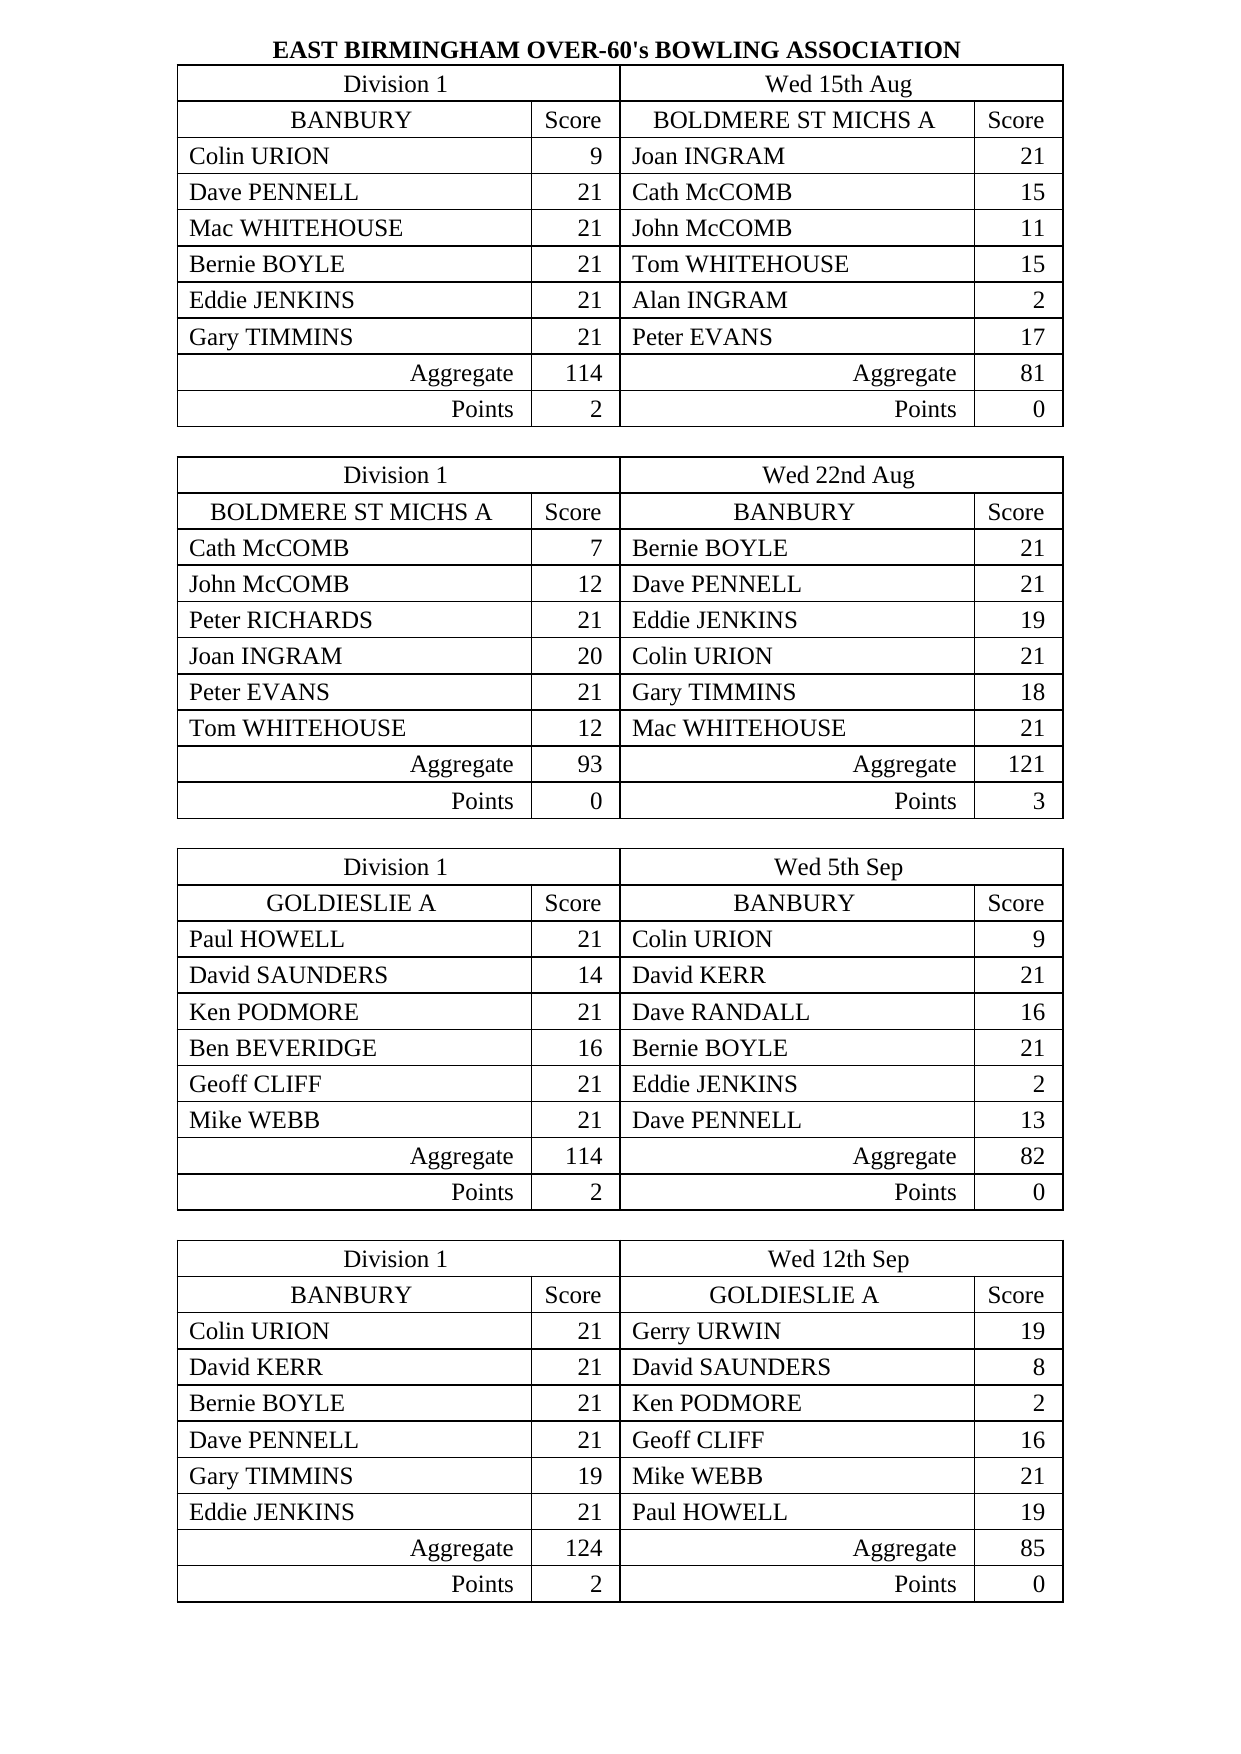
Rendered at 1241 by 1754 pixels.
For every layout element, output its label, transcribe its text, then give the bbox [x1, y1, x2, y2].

table_cell 21 [532, 1066, 619, 1101]
table_cell Eddie JENKINS [178, 283, 531, 317]
table_cell 0 [975, 391, 1062, 426]
table_cell Aggregate [178, 1530, 531, 1565]
table_cell Score [975, 1277, 1062, 1312]
table_cell 21 [532, 602, 619, 637]
table_cell David SAUNDERS [178, 958, 531, 992]
table_cell BOLDMERE ST MICHS A [178, 494, 531, 528]
table_cell 9 [532, 138, 619, 173]
table_cell Gary TIMMINS [621, 675, 974, 709]
table_cell Alan INGRAM [621, 283, 974, 317]
table_cell Points [621, 783, 974, 817]
table_cell Bernie BOYLE [621, 1030, 974, 1064]
table_cell 12 [532, 566, 619, 601]
table_cell 93 [532, 747, 619, 781]
table_cell 0 [975, 1175, 1062, 1209]
table_cell 21 [532, 319, 619, 353]
table_cell 21 [975, 530, 1062, 564]
table_cell Colin URION [178, 138, 531, 173]
table_cell 21 [532, 210, 619, 245]
table_cell Score [532, 494, 619, 528]
table_cell Points [621, 391, 974, 426]
table_cell Aggregate [621, 1530, 974, 1565]
table_cell 2 [975, 1386, 1062, 1420]
table_cell Joan INGRAM [621, 138, 974, 173]
table_cell 2 [532, 1566, 619, 1601]
table_cell 12 [532, 711, 619, 745]
table_cell 18 [975, 675, 1062, 709]
table_header Division 1 [178, 66, 619, 100]
table_cell Score [532, 886, 619, 920]
table_cell Score [975, 886, 1062, 920]
table_cell BANBURY [178, 1277, 531, 1312]
table_cell Tom WHITEHOUSE [178, 711, 531, 745]
table_cell 21 [975, 711, 1062, 745]
table_cell 121 [975, 747, 1062, 781]
table_cell 21 [532, 1422, 619, 1456]
table_cell Tom WHITEHOUSE [621, 247, 974, 281]
table_cell 8 [975, 1350, 1062, 1384]
table_cell Points [178, 391, 531, 426]
table_cell Colin URION [621, 638, 974, 673]
table_cell Bernie BOYLE [178, 247, 531, 281]
table_cell 21 [975, 638, 1062, 673]
table_cell 21 [532, 1386, 619, 1420]
table_cell 19 [975, 1313, 1062, 1348]
table_cell Aggregate [621, 355, 974, 389]
table_cell 85 [975, 1530, 1062, 1565]
table_cell Peter RICHARDS [178, 602, 531, 637]
table_cell Dave PENNELL [621, 566, 974, 601]
table_cell 2 [532, 391, 619, 426]
table_cell GOLDIESLIE A [178, 886, 531, 920]
table_cell 21 [532, 1494, 619, 1529]
table_cell BANBURY [178, 102, 531, 136]
table_cell 114 [532, 355, 619, 389]
table_cell Score [975, 102, 1062, 136]
table_cell Points [621, 1175, 974, 1209]
table_cell Aggregate [178, 355, 531, 389]
table_cell Colin URION [178, 1313, 531, 1348]
table_cell 21 [532, 994, 619, 1028]
table_cell David KERR [178, 1350, 531, 1384]
table_cell Ken PODMORE [178, 994, 531, 1028]
table_cell 21 [975, 958, 1062, 992]
table_cell Peter EVANS [178, 675, 531, 709]
table_cell BOLDMERE ST MICHS A [621, 102, 974, 136]
table_cell 16 [975, 994, 1062, 1028]
table_cell 21 [975, 138, 1062, 173]
table_cell Bernie BOYLE [621, 530, 974, 564]
table_cell 14 [532, 958, 619, 992]
table_cell Mac WHITEHOUSE [621, 711, 974, 745]
table_cell BANBURY [621, 886, 974, 920]
table_cell Mac WHITEHOUSE [178, 210, 531, 245]
table_cell John McCOMB [178, 566, 531, 601]
table_cell 2 [532, 1175, 619, 1209]
table_cell Colin URION [621, 922, 974, 956]
table_cell Mike WEBB [178, 1102, 531, 1137]
table_cell 21 [532, 283, 619, 317]
table_cell 9 [975, 922, 1062, 956]
table_cell 21 [532, 1102, 619, 1137]
table_cell 0 [532, 783, 619, 817]
table_cell 0 [975, 1566, 1062, 1601]
table_cell Points [178, 783, 531, 817]
table_cell Dave PENNELL [178, 174, 531, 209]
table_cell 2 [975, 1066, 1062, 1101]
table_cell Eddie JENKINS [621, 602, 974, 637]
table_cell 81 [975, 355, 1062, 389]
table_cell 7 [532, 530, 619, 564]
table_cell Geoff CLIFF [621, 1422, 974, 1456]
table_header Wed 22nd Aug [621, 458, 1062, 492]
table_cell 20 [532, 638, 619, 673]
table_cell Aggregate [178, 747, 531, 781]
table_cell 21 [532, 1313, 619, 1348]
table_cell BANBURY [621, 494, 974, 528]
table_cell Dave RANDALL [621, 994, 974, 1028]
table_cell Score [532, 102, 619, 136]
table_cell 19 [532, 1458, 619, 1492]
table_cell Points [178, 1566, 531, 1601]
table_cell Peter EVANS [621, 319, 974, 353]
table_cell Aggregate [621, 747, 974, 781]
table_cell John McCOMB [621, 210, 974, 245]
table_header Wed 12th Sep [621, 1241, 1062, 1276]
table_cell 82 [975, 1138, 1062, 1173]
table_cell Eddie JENKINS [621, 1066, 974, 1101]
table_cell 15 [975, 174, 1062, 209]
table_cell Paul HOWELL [178, 922, 531, 956]
table_cell Cath McCOMB [178, 530, 531, 564]
table_header Division 1 [178, 458, 619, 492]
table_cell 21 [532, 922, 619, 956]
table_cell 21 [975, 566, 1062, 601]
table_cell Mike WEBB [621, 1458, 974, 1492]
table_cell Dave PENNELL [621, 1102, 974, 1137]
table_cell Joan INGRAM [178, 638, 531, 673]
table_cell Points [178, 1175, 531, 1209]
table_cell Cath McCOMB [621, 174, 974, 209]
table_cell Paul HOWELL [621, 1494, 974, 1529]
table_cell Ben BEVERIDGE [178, 1030, 531, 1064]
table_cell 15 [975, 247, 1062, 281]
table_cell GOLDIESLIE A [621, 1277, 974, 1312]
table_cell 21 [532, 1350, 619, 1384]
table_cell Points [621, 1566, 974, 1601]
table_cell 21 [532, 247, 619, 281]
table_cell Bernie BOYLE [178, 1386, 531, 1420]
table_cell 11 [975, 210, 1062, 245]
table_cell Score [975, 494, 1062, 528]
table_cell Geoff CLIFF [178, 1066, 531, 1101]
table_header Division 1 [178, 849, 619, 884]
table_cell 21 [975, 1458, 1062, 1492]
table_cell Aggregate [621, 1138, 974, 1173]
table_cell 13 [975, 1102, 1062, 1137]
table_header Division 1 [178, 1241, 619, 1276]
table_header Wed 5th Sep [621, 849, 1062, 884]
table_cell Gerry URWIN [621, 1313, 974, 1348]
table_cell Eddie JENKINS [178, 1494, 531, 1529]
table_cell Ken PODMORE [621, 1386, 974, 1420]
table_cell 16 [532, 1030, 619, 1064]
table_cell Dave PENNELL [178, 1422, 531, 1456]
table_cell 114 [532, 1138, 619, 1173]
table_cell 2 [975, 283, 1062, 317]
table_cell Gary TIMMINS [178, 319, 531, 353]
table_cell 21 [975, 1030, 1062, 1064]
table_header Wed 15th Aug [621, 66, 1062, 100]
table_cell Gary TIMMINS [178, 1458, 531, 1492]
table_cell David SAUNDERS [621, 1350, 974, 1384]
table_cell 19 [975, 1494, 1062, 1529]
table_cell 19 [975, 602, 1062, 637]
table_cell 124 [532, 1530, 619, 1565]
table_cell 21 [532, 675, 619, 709]
table_cell 3 [975, 783, 1062, 817]
table_cell Score [532, 1277, 619, 1312]
table_cell Aggregate [178, 1138, 531, 1173]
table_cell 21 [532, 174, 619, 209]
table_cell David KERR [621, 958, 974, 992]
table_cell 16 [975, 1422, 1062, 1456]
table_cell 17 [975, 319, 1062, 353]
